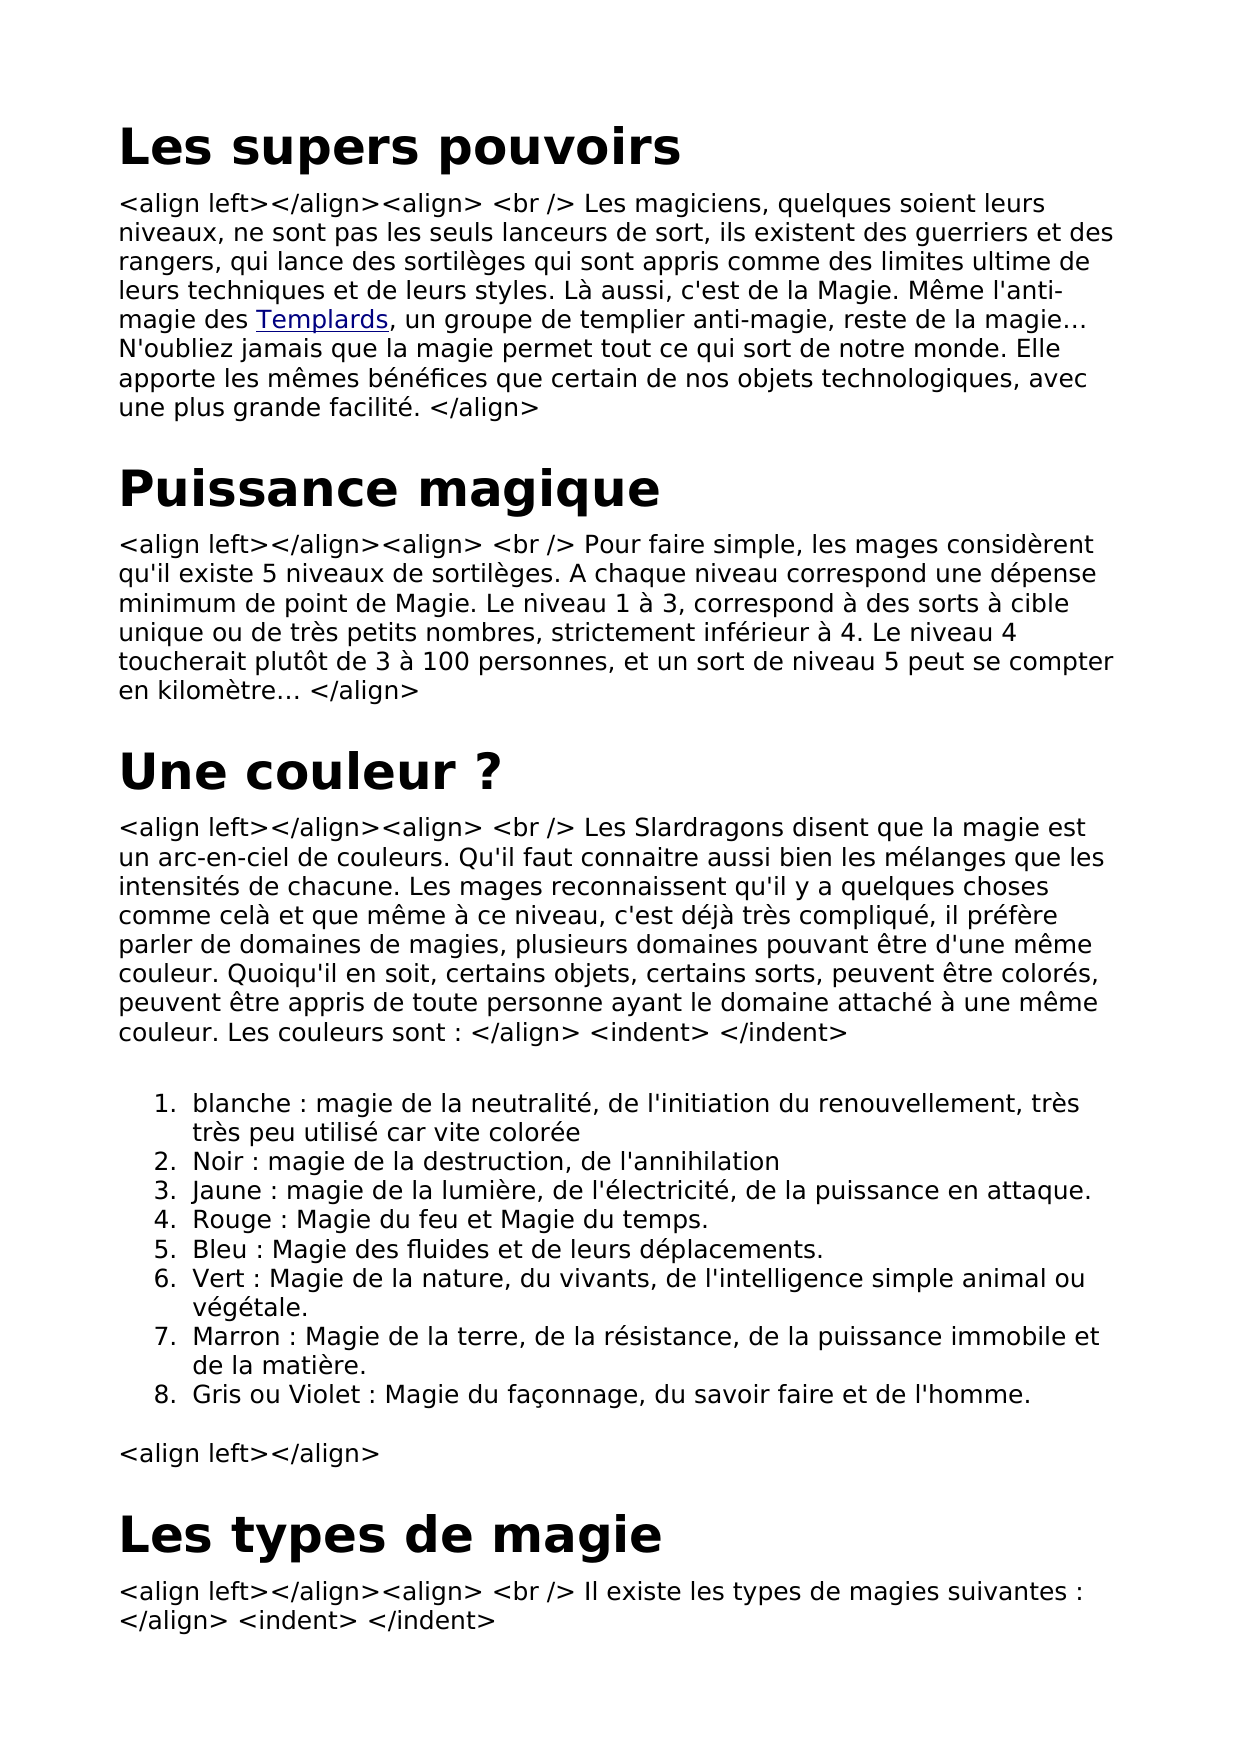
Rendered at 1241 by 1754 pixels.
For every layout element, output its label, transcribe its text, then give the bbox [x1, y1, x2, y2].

list blanche : magie de la neutralité, de l'initiation du renouvellement, très très peu utilisé car vite colorée [177, 1089, 1122, 1147]
list Rouge : Magie du feu et Magie du temps. [177, 1206, 1122, 1235]
list Marron : Magie de la terre, de la résistance, de la puissance immobile et de la matière. [177, 1322, 1122, 1381]
subtitle Puissance magique [118, 460, 1122, 518]
list Noir : magie de la destruction, de l'annihilation [177, 1147, 1122, 1176]
list Bleu : Magie des fluides et de leurs déplacements. [177, 1235, 1122, 1264]
subtitle Les types de magie [118, 1506, 1122, 1564]
list Jaune : magie de la lumière, de l'électricité, de la puissance en attaque. [177, 1176, 1122, 1206]
text <align left></align><align> <br /> Pour faire simple, les mages considèrent qu'il existe 5 niveaux de sortilèges. A chaque niveau correspond une dépense minimum de point de Magie. Le niveau 1 à 3, correspond à des sorts à cible unique ou de très petits nombres, strictement inférieur à 4. Le niveau 4 toucherait plutôt de 3 à 100 personnes, et un sort de niveau 5 peut se compter en kilomètre… </align> [118, 530, 1122, 705]
subtitle Les supers pouvoirs [118, 118, 1122, 176]
list Vert : Magie de la nature, du vivants, de l'intelligence simple animal ou végétale. [177, 1264, 1122, 1322]
text <align left></align><align> <br /> Les magiciens, quelques soient leurs niveaux, ne sont pas les seuls lanceurs de sort, ils existent des guerriers et des rangers, qui lance des sortilèges qui sont appris comme des limites ultime de leurs techniques et de leurs styles. Là aussi, c'est de la Magie. Même l'anti-magie des Templards, un groupe de templier anti-magie, reste de la magie… N'oubliez jamais que la magie permet tout ce qui sort de notre monde. Elle apporte les mêmes bénéfices que certain de nos objets technologiques, avec une plus grande facilité. </align> [118, 189, 1122, 422]
text <align left></align><align> <br /> Les Slardragons disent que la magie est un arc-en-ciel de couleurs. Qu'il faut connaitre aussi bien les mélanges que les intensités de chacune. Les mages reconnaissent qu'il y a quelques choses comme celà et que même à ce niveau, c'est déjà très compliqué, il préfère parler de domaines de magies, plusieurs domaines pouvant être d'une même couleur. Quoiqu'il en soit, certains objets, certains sorts, peuvent être colorés, peuvent être appris de toute personne ayant le domaine attaché à une même couleur. Les couleurs sont : </align> <indent> </indent> [118, 814, 1122, 1047]
text <align left></align><align> <br /> Il existe les types de magies suivantes : </align> <indent> </indent> [118, 1577, 1122, 1635]
subtitle Une couleur ? [118, 743, 1122, 801]
list Gris ou Violet : Magie du façonnage, du savoir faire et de l'homme. [177, 1381, 1122, 1410]
text <align left></align> [118, 1439, 1122, 1468]
